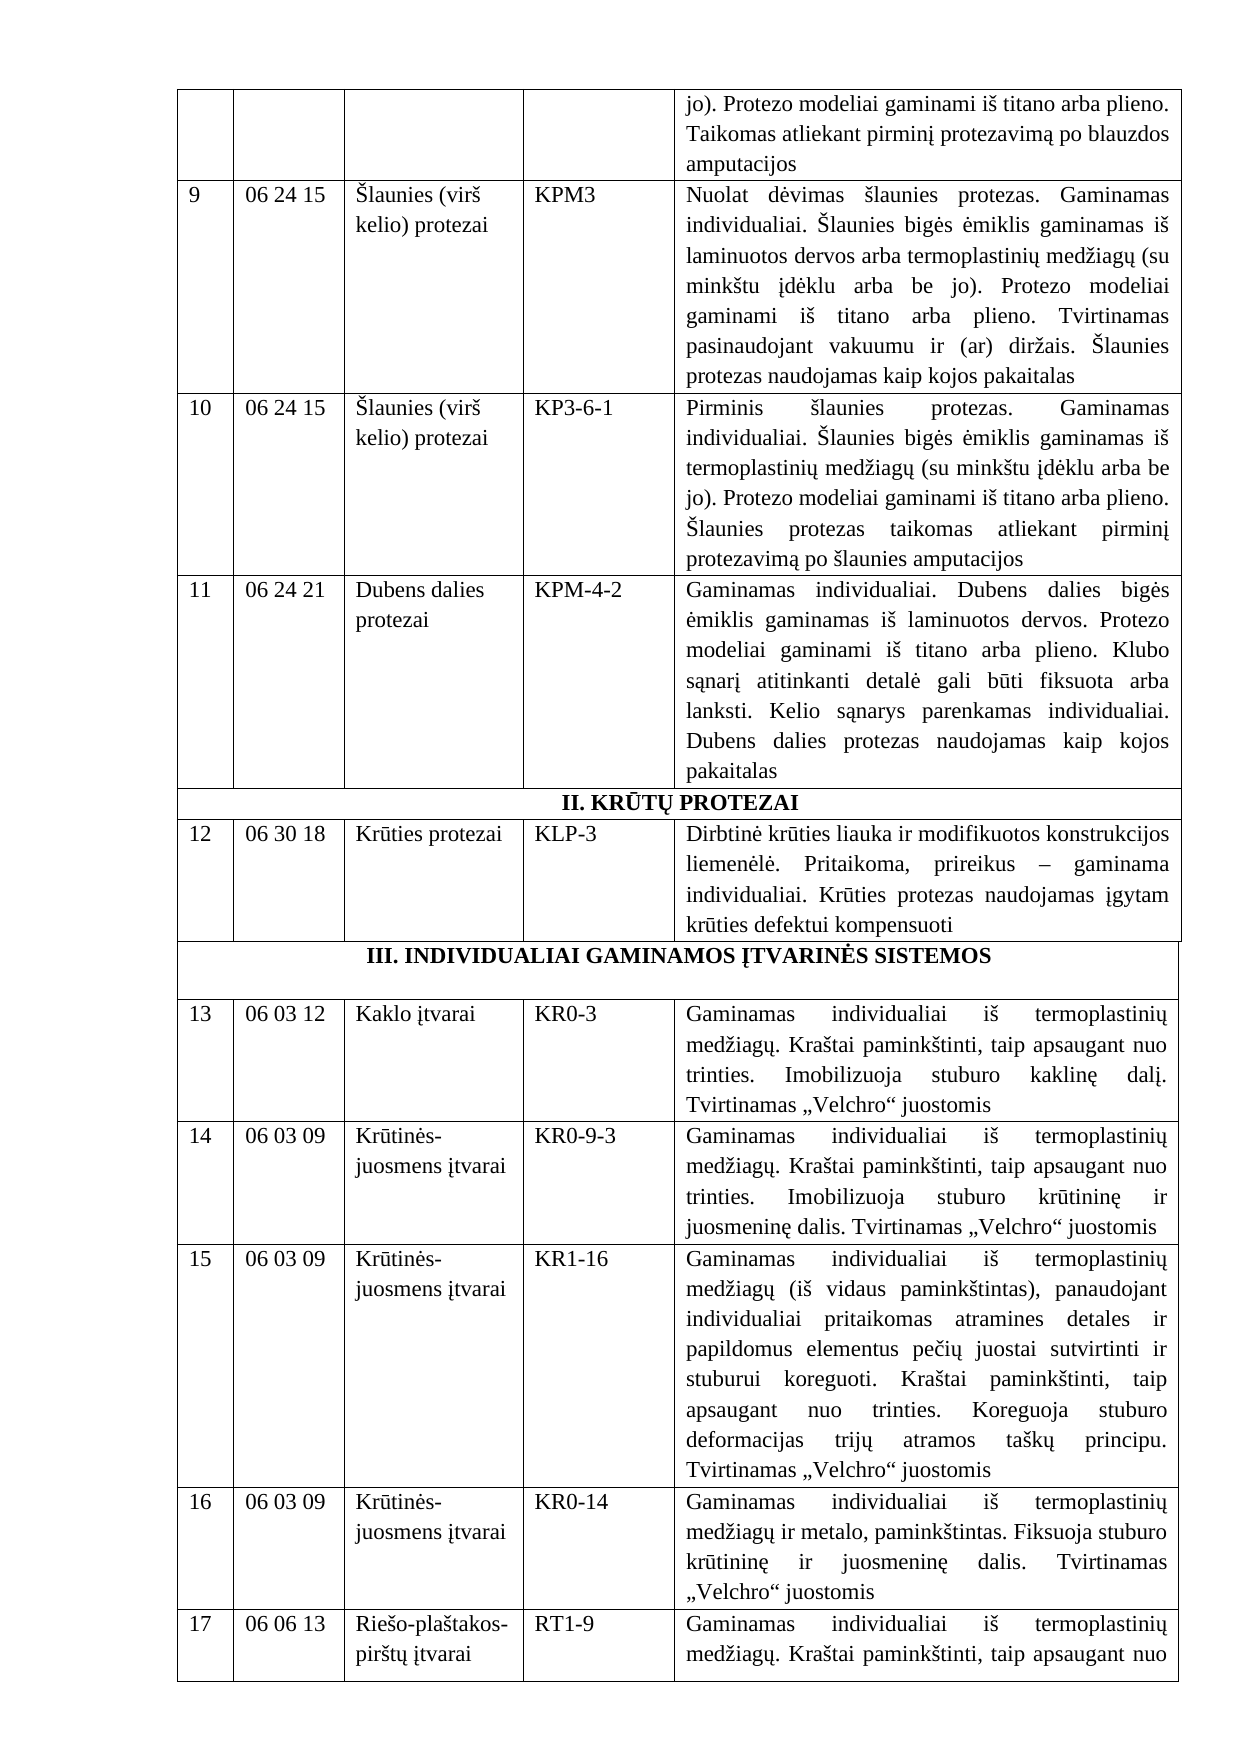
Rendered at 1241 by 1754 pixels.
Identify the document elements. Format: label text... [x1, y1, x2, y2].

table_cell 06 24 15 [234, 394, 344, 575]
table_cell Nuolat dėvimas šlaunies protezas. Gaminamas individualiai. Šlaunies bigės ėmiklis gaminamas iš laminuotos dervos arba termoplastinių medžiagų (su minkštu įdėklu arba be jo). Protezo modeliai gaminami iš titano arba plieno. Tvirtinamas pasinaudojant vakuumu ir (ar) diržais. Šlaunies protezas naudojamas kaip kojos pakaitalas [675, 181, 1181, 393]
table_cell Pirminis šlaunies protezas. Gaminamas individualiai. Šlaunies bigės ėmiklis gaminamas iš termoplastinių medžiagų (su minkštu įdėklu arba be jo). Protezo modeliai gaminami iš titano arba plieno. Šlaunies protezas taikomas atliekant pirminį protezavimą po šlaunies amputacijos [675, 394, 1181, 575]
table_cell [524, 90, 674, 180]
table_cell Gaminamas individualiai iš termoplastinių medžiagų (iš vidaus paminkštintas), panaudojant individualiai pritaikomas atramines detales ir papildomus elementus pečių juostai sutvirtinti ir stuburui koreguoti. Kraštai paminkštinti, taip apsaugant nuo trinties. Koreguoja stuburo deformacijas trijų atramos taškų principu. Tvirtinamas „Velchro“ juostomis [675, 1245, 1178, 1487]
table_cell Gaminamas individualiai. Dubens dalies bigės ėmiklis gaminamas iš laminuotos dervos. Protezo modeliai gaminami iš titano arba plieno. Klubo sąnarį atitinkanti detalė gali būti fiksuota arba lanksti. Kelio sąnarys parenkamas individualiai. Dubens dalies protezas naudojamas kaip kojos pakaitalas [675, 576, 1181, 788]
table_cell 12 [178, 820, 233, 941]
table_cell [234, 90, 344, 180]
table_cell 17 [178, 1610, 233, 1681]
table_cell Dubens dalies protezai [345, 576, 523, 788]
table_cell Gaminamas individualiai iš termoplastinių medžiagų ir metalo, paminkštintas. Fiksuoja stuburo krūtininę ir juosmeninę dalis. Tvirtinamas „Velchro“ juostomis [675, 1488, 1178, 1609]
table_cell II. KRŪTŲ PROTEZAI [178, 789, 1181, 819]
table_cell KP3-6-1 [524, 394, 674, 575]
table_cell RT1-9 [524, 1610, 674, 1681]
table_cell 11 [178, 576, 233, 788]
table_cell [345, 90, 523, 180]
table_cell 16 [178, 1488, 233, 1609]
table_cell 06 03 12 [234, 1000, 344, 1121]
table_cell 06 06 13 [234, 1610, 344, 1681]
table_cell KR1-16 [524, 1245, 674, 1487]
table_cell Krūtinės-juosmens įtvarai [345, 1245, 523, 1487]
table_cell 15 [178, 1245, 233, 1487]
table_cell 13 [178, 1000, 233, 1121]
table_cell Riešo-plaštakos-pirštų įtvarai [345, 1610, 523, 1681]
table_cell KLP-3 [524, 820, 674, 941]
table_cell KR0-14 [524, 1488, 674, 1609]
table_cell [178, 90, 233, 180]
table_cell 06 24 15 [234, 181, 344, 393]
table_cell 06 03 09 [234, 1488, 344, 1609]
table_cell 06 24 21 [234, 576, 344, 788]
table_cell Dirbtinė krūties liauka ir modifikuotos konstrukcijos liemenėlė. Pritaikoma, prireikus ‒ gaminama individualiai. Krūties protezas naudojamas įgytam krūties defektui kompensuoti [675, 820, 1181, 941]
table_cell III. INDIVIDUALIAI GAMINAMOS ĮTVARINĖS SISTEMOS [178, 942, 1178, 999]
table_cell KPM-4-2 [524, 576, 674, 788]
table_cell KPM3 [524, 181, 674, 393]
table_cell KR0-3 [524, 1000, 674, 1121]
table_cell KR0-9-3 [524, 1122, 674, 1243]
table_cell Gaminamas individualiai iš termoplastinių medžiagų. Kraštai paminkštinti, taip apsaugant nuo trinties. Imobilizuoja stuburo kaklinę dalį. Tvirtinamas „Velchro“ juostomis [675, 1000, 1178, 1121]
table_cell Šlaunies (virš kelio) protezai [345, 181, 523, 393]
table_cell Krūtinės-juosmens įtvarai [345, 1122, 523, 1243]
table_cell 9 [178, 181, 233, 393]
table_cell Gaminamas individualiai iš termoplastinių medžiagų. Kraštai paminkštinti, taip apsaugant nuo trinties. Imobilizuoja stuburo krūtininę ir juosmeninę dalis. Tvirtinamas „Velchro“ juostomis [675, 1122, 1178, 1243]
table_cell Šlaunies (virš kelio) protezai [345, 394, 523, 575]
table_cell Gaminamas individualiai iš termoplastinių medžiagų. Kraštai paminkštinti, taip apsaugant nuo [675, 1610, 1178, 1681]
table_cell Krūties protezai [345, 820, 523, 941]
table_cell 14 [178, 1122, 233, 1243]
table_cell 06 03 09 [234, 1245, 344, 1487]
table_cell Krūtinės-juosmens įtvarai [345, 1488, 523, 1609]
table_cell 06 03 09 [234, 1122, 344, 1243]
table_cell Kaklo įtvarai [345, 1000, 523, 1121]
table_cell jo). Protezo modeliai gaminami iš titano arba plieno. Taikomas atliekant pirminį protezavimą po blauzdos amputacijos [675, 90, 1181, 180]
table_cell 10 [178, 394, 233, 575]
table_cell 06 30 18 [234, 820, 344, 941]
